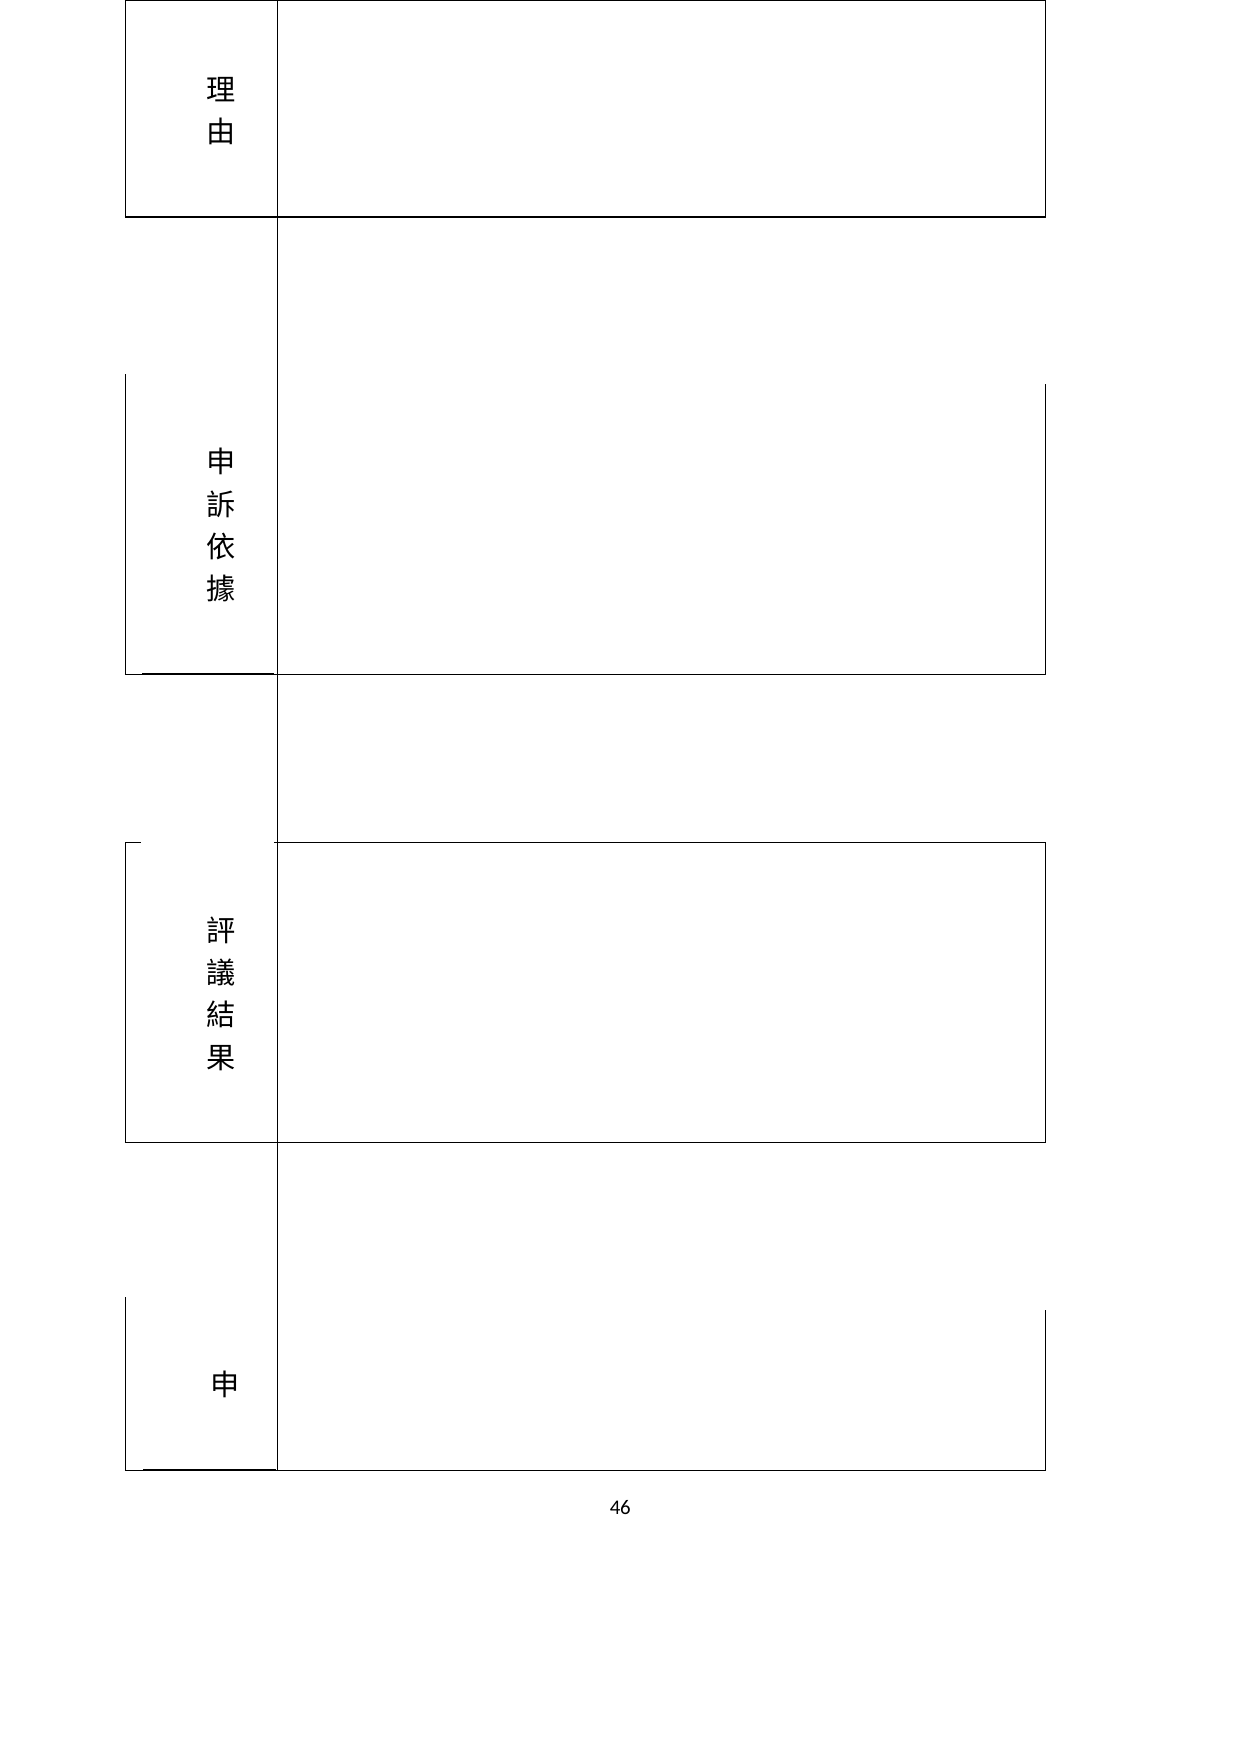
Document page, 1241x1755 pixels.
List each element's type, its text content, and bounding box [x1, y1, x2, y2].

table_cell [126, 1, 141, 216]
table_cell 評議結果 [142, 843, 273, 1141]
table_cell [279, 1144, 1045, 1310]
table_cell [126, 676, 276, 841]
table_cell [278, 1311, 1045, 1469]
table_cell [126, 1144, 276, 1296]
table_cell [126, 1297, 143, 1469]
table_cell 申訴依據 [142, 375, 273, 672]
table_cell [278, 843, 1045, 1142]
table_cell 申 [144, 1298, 275, 1468]
table_cell [279, 219, 1045, 384]
table_cell [279, 676, 1045, 841]
table_cell [278, 1, 1045, 216]
table_cell [126, 219, 276, 373]
table_cell [278, 385, 1045, 673]
table_cell [126, 374, 141, 673]
table_cell [126, 843, 141, 1142]
table_cell 理由 [142, 2, 273, 215]
